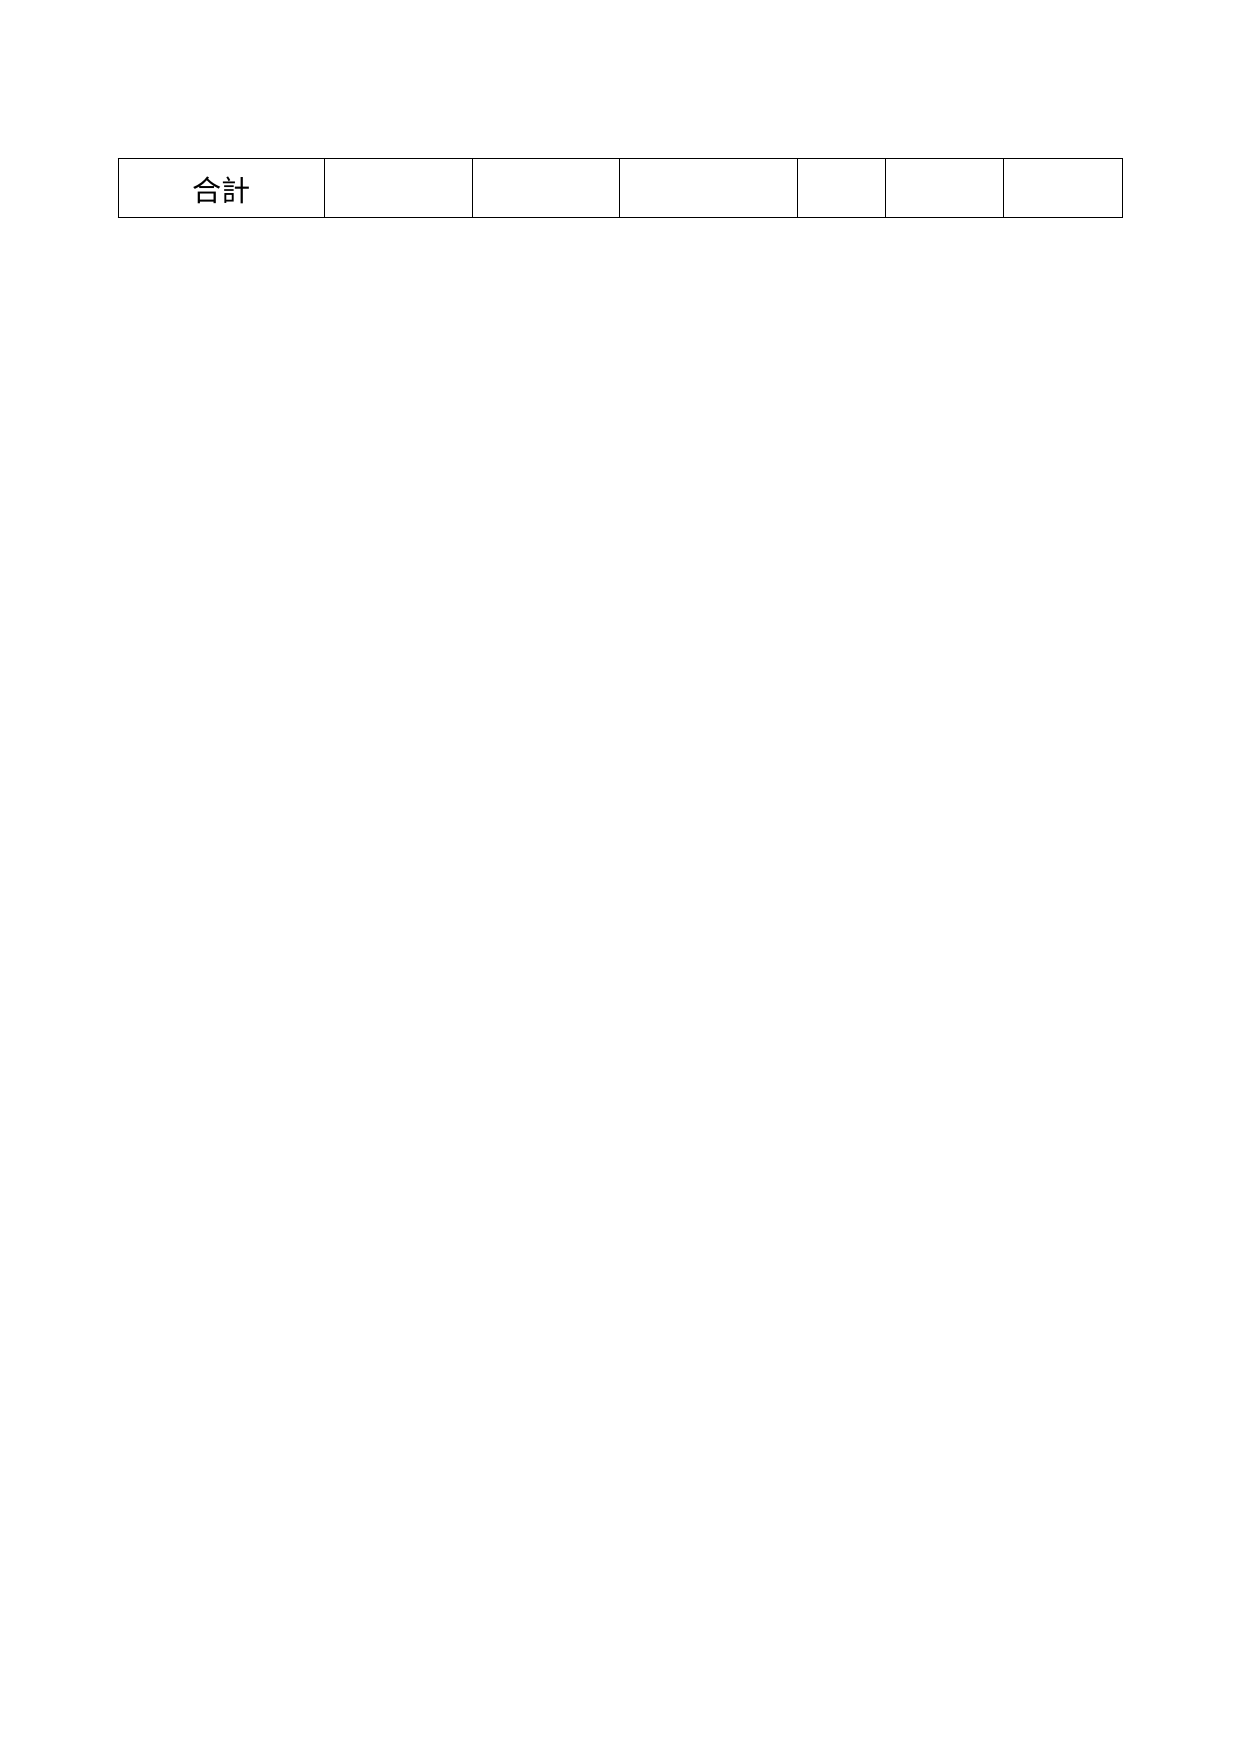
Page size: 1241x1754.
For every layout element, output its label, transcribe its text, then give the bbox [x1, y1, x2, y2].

table_cell [1004, 159, 1122, 217]
table_cell [473, 159, 619, 217]
table_cell [798, 159, 885, 217]
table_cell [620, 159, 797, 217]
table_cell [886, 159, 1003, 217]
table_cell [325, 159, 472, 217]
table_cell 合計 [119, 159, 324, 217]
